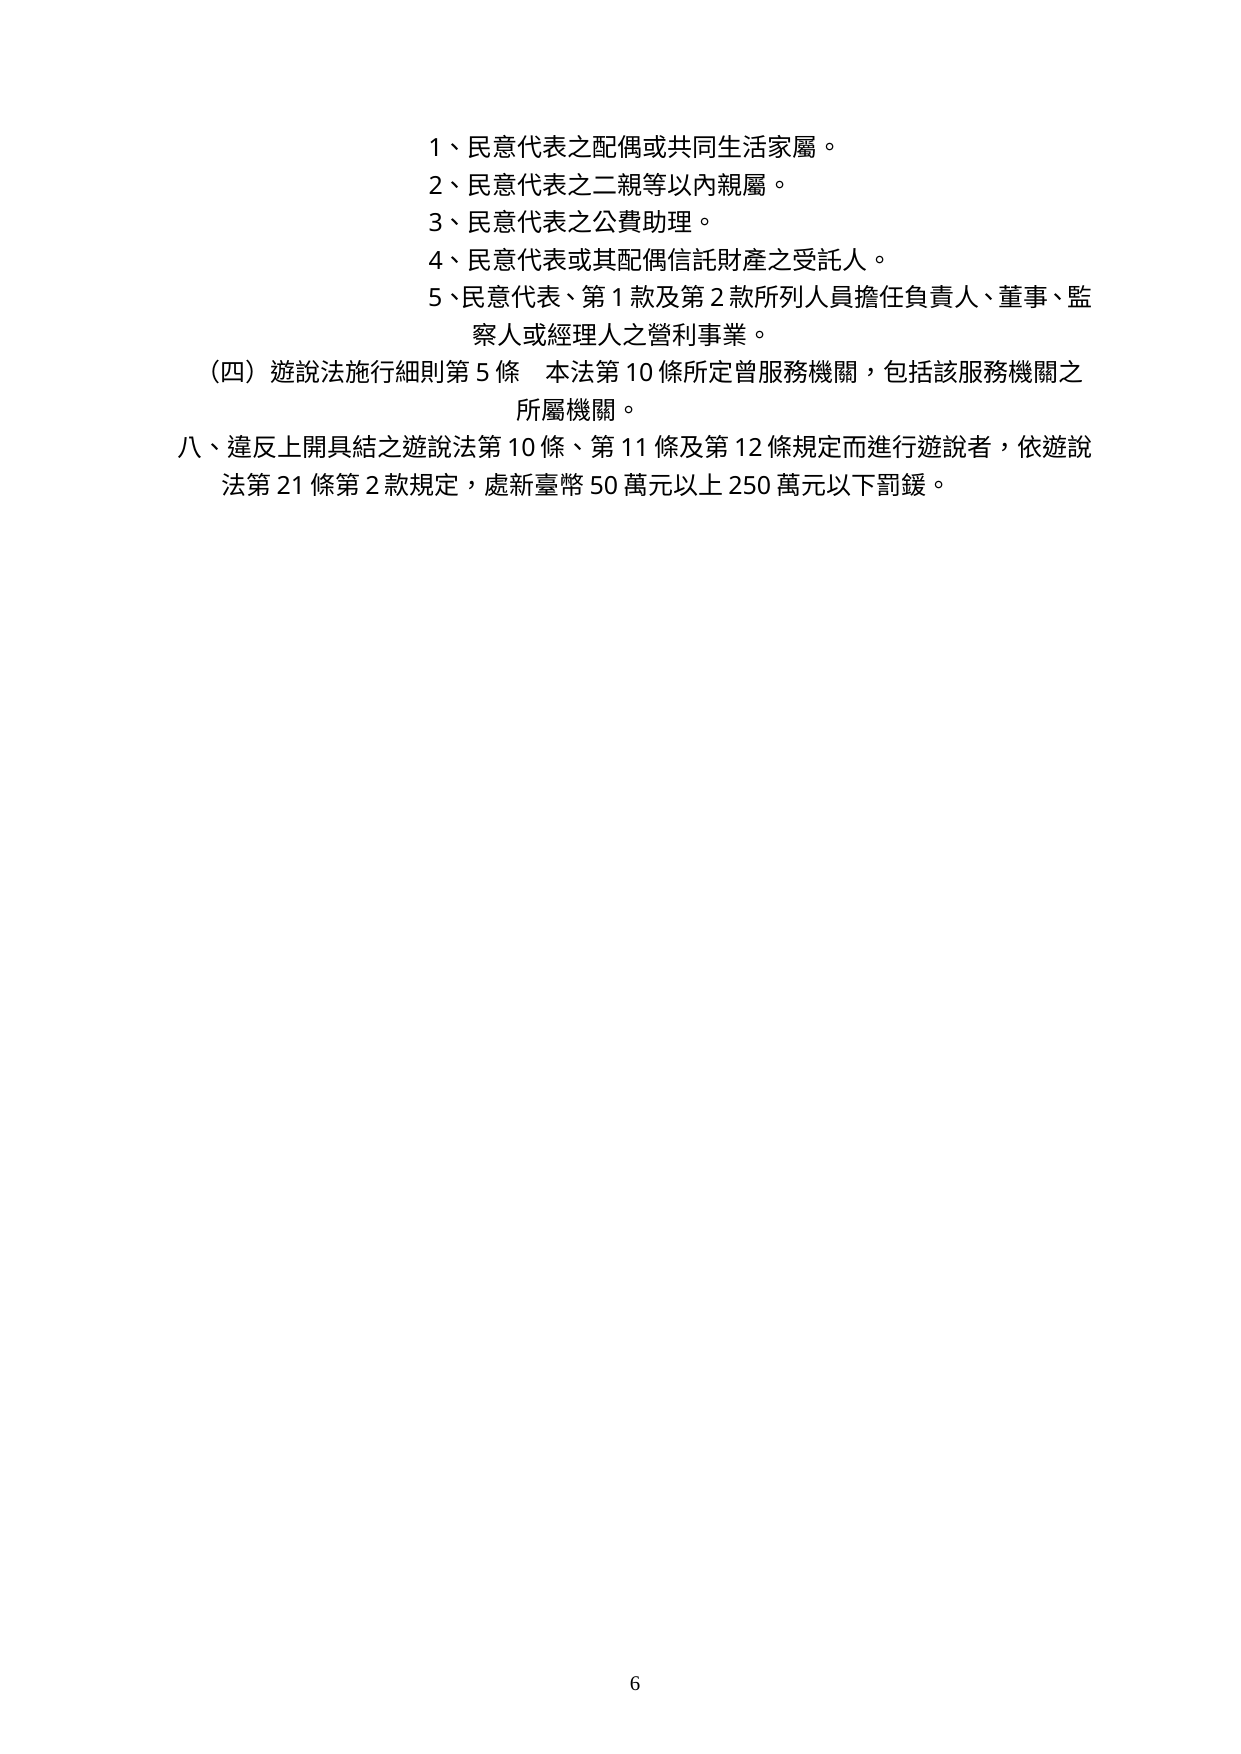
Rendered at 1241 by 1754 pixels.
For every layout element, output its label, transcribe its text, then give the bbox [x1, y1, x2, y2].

text 3、民意代表之公費助理。 [251, 202, 1092, 239]
text 2、民意代表之二親等以內親屬。 [251, 164, 1092, 202]
text （四）遊說法施行細則第5條 本法第10條所定曾服務機關，包括該服務機關之所屬機關。 [195, 352, 1092, 427]
text 八、違反上開具結之遊說法第10條、第11條及第12條規定而進行遊說者，依遊說法第21條第2款規定，處新臺幣50萬元以上250萬元以下罰鍰。 [177, 427, 1092, 502]
text 5、民意代表、第1款及第2款所列人員擔任負責人、董事、監察人或經理人之營利事業。 [428, 277, 1092, 352]
text 4、民意代表或其配偶信託財產之受託人。 [251, 239, 1092, 277]
text 1、民意代表之配偶或共同生活家屬。 [200, 127, 1090, 164]
